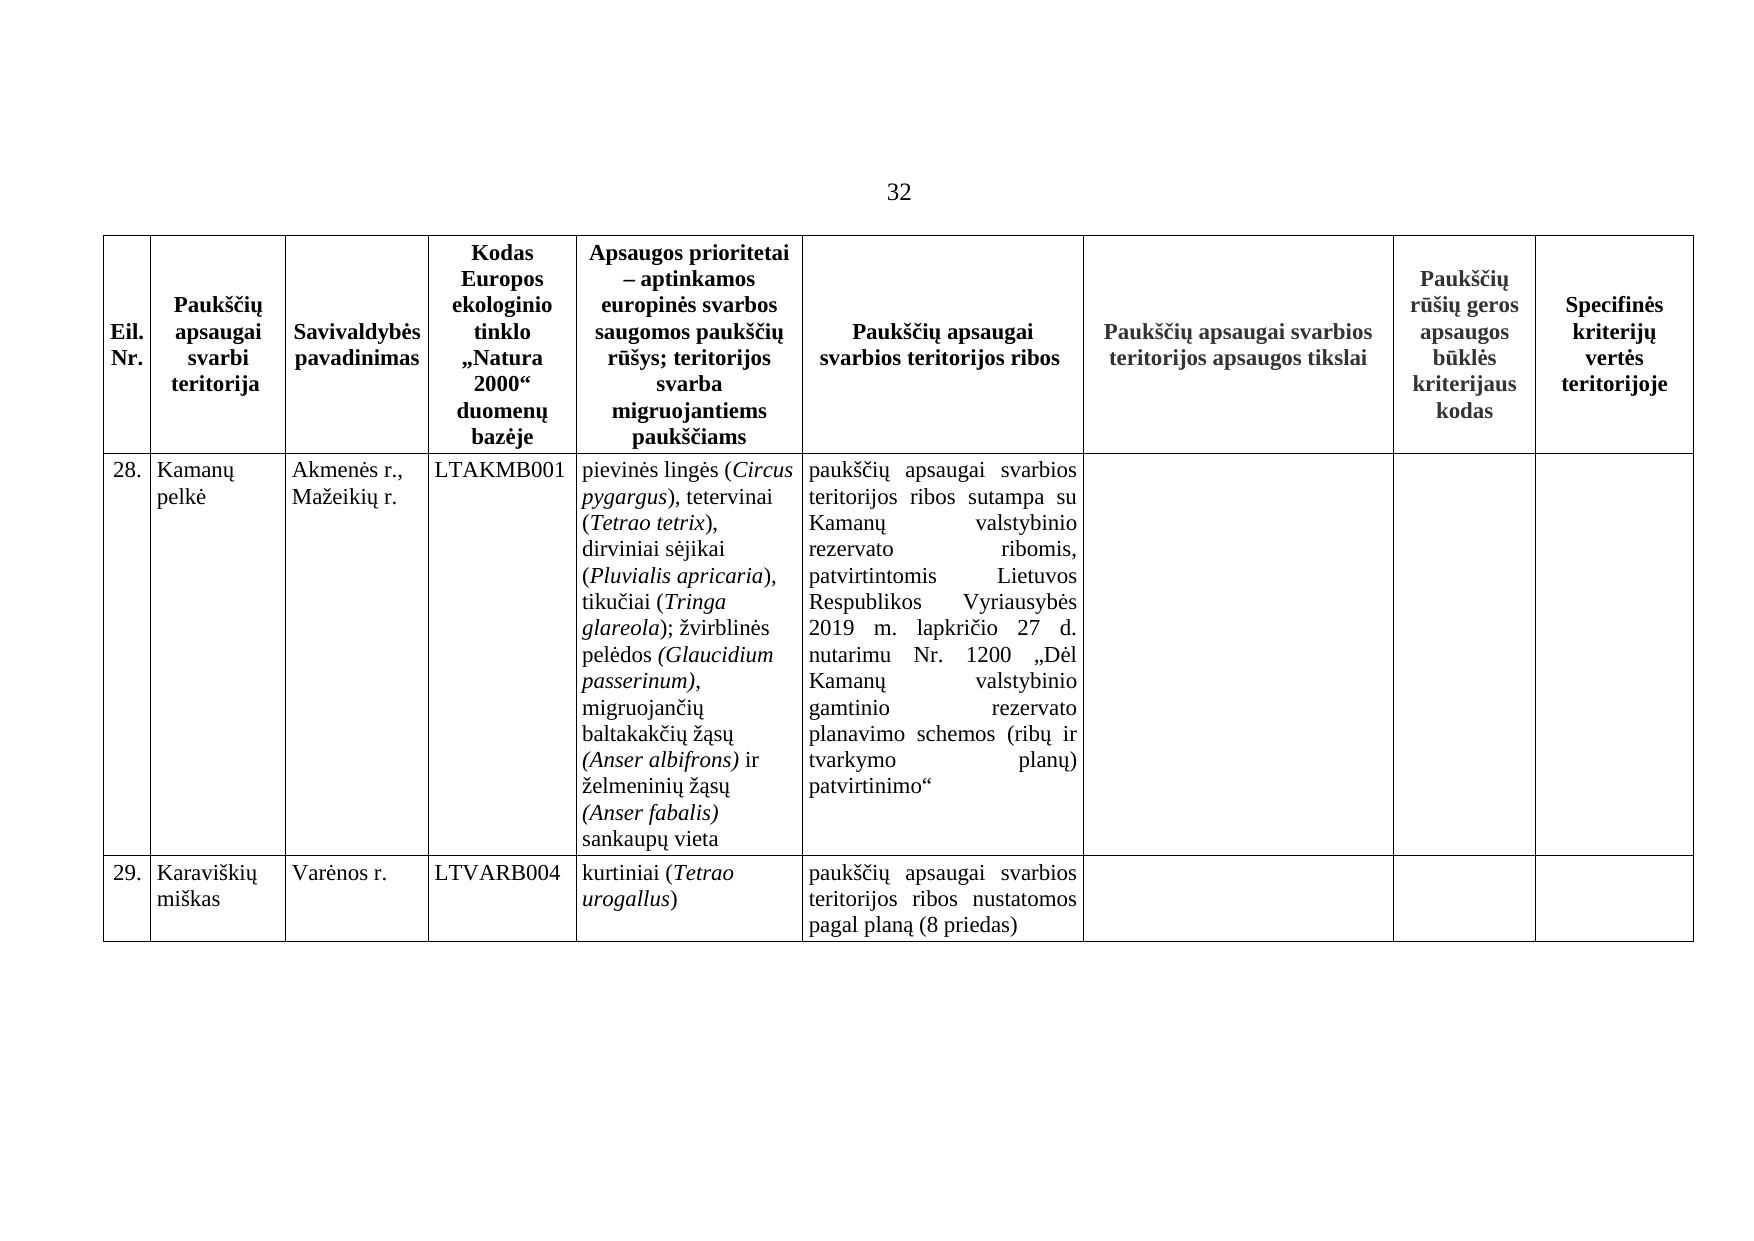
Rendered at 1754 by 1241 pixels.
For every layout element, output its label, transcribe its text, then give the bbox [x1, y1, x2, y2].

table_header Specifinės kriterijų vertės teritorijoje [1536, 236, 1693, 452]
table_cell [1084, 856, 1393, 941]
table_header Kodas Europos ekologinio tinklo „Natura 2000“ duomenų bazėje [429, 236, 576, 452]
table_header Paukščių apsaugai svarbios teritorijos apsaugos tikslai [1084, 236, 1393, 452]
table_cell [1084, 454, 1393, 854]
table_header Apsaugos prioritetai – aptinkamos europinės svarbos saugomos paukščių rūšys; teritorijos svarba migruojantiems paukščiams [577, 236, 802, 452]
table_cell 28. [104, 454, 150, 854]
table_cell 29. [104, 856, 150, 941]
table_cell Akmenės r., Mažeikių r. [286, 454, 428, 854]
table_cell [1536, 856, 1693, 941]
table_cell Karaviškių miškas [151, 856, 285, 941]
table_cell LTVARB004 [429, 856, 576, 941]
table_cell Varėnos r. [286, 856, 428, 941]
table_header Paukščių apsaugai svarbios teritorijos ribos [803, 236, 1083, 452]
table_header Savivaldybės pavadinimas [286, 236, 428, 452]
table_header Eil. Nr. [104, 236, 150, 452]
table_cell kurtiniai (Tetrao urogallus) [577, 856, 802, 941]
table_cell [1394, 454, 1535, 854]
table_header Paukščių apsaugai svarbi teritorija [151, 236, 285, 452]
table_header Paukščių rūšių geros apsaugos būklės kriterijaus kodas [1394, 236, 1535, 452]
table_cell paukščių apsaugai svarbios teritorijos ribos nustatomos pagal planą (8 priedas) [803, 856, 1083, 941]
table_cell pievinės lingės (Circus pygargus), tetervinai (Tetrao tetrix), dirviniai sėjikai (Pluvialis apricaria), tikučiai (Tringa glareola); žvirblinės pelėdos (Glaucidium passerinum), migruojančių baltakakčių žąsų (Anser albifrons) ir želmeninių žąsų (Anser fabalis) sankaupų vieta [577, 454, 802, 854]
table_cell paukščių apsaugai svarbios teritorijos ribos sutampa su Kamanų valstybinio rezervato ribomis, patvirtintomis Lietuvos Respublikos Vyriausybės 2019 m. lapkričio 27 d. nutarimu Nr. 1200 „Dėl Kamanų valstybinio gamtinio rezervato planavimo schemos (ribų ir tvarkymo planų) patvirtinimo“ [803, 454, 1083, 854]
table_cell LTAKMB001 [429, 454, 576, 854]
table_cell [1394, 856, 1535, 941]
table_cell Kamanų pelkė [151, 454, 285, 854]
table_cell [1536, 454, 1693, 854]
